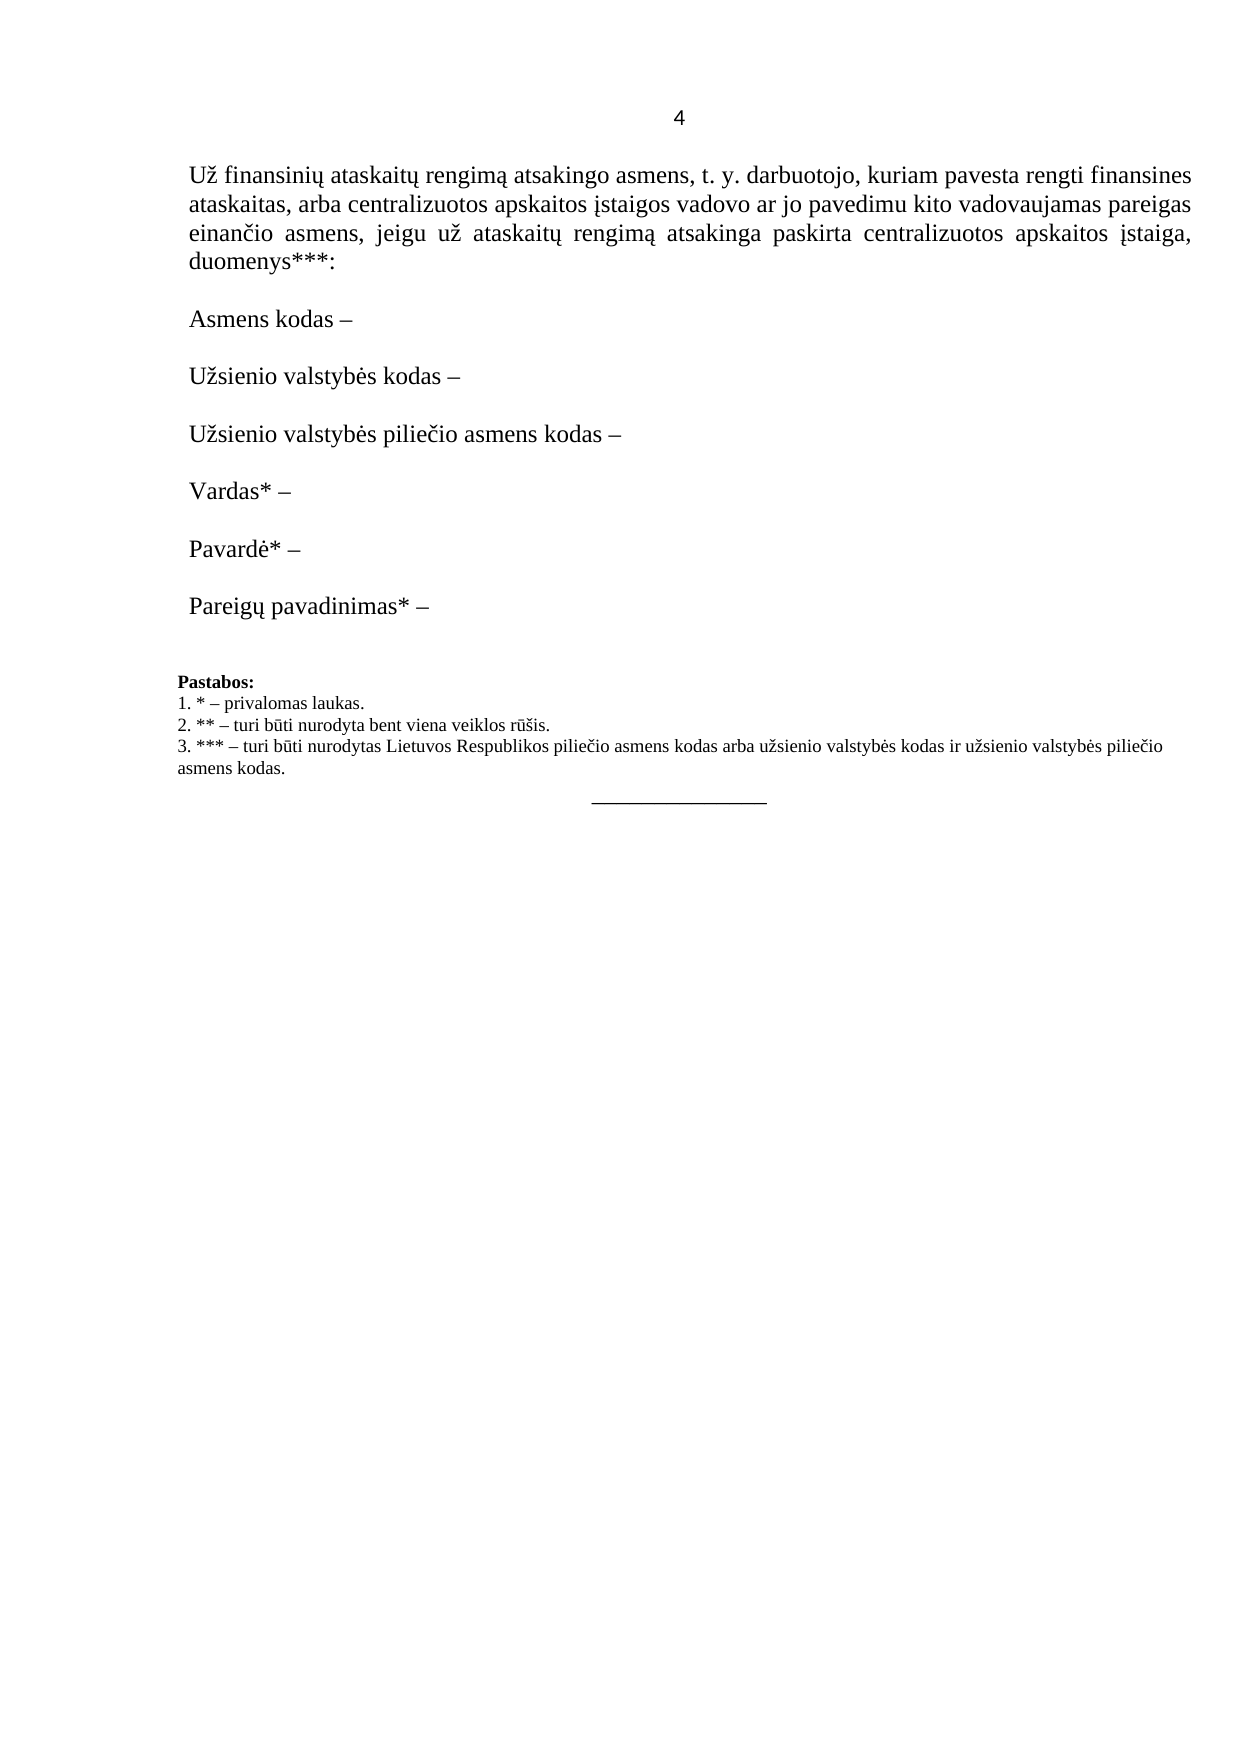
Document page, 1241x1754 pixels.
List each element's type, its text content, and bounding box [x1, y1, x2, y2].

text Pastabos: [177, 671, 1181, 692]
table_cell Už finansinių ataskaitų rengimą atsakingo asmens, t. y. darbuotojo, kuriam pavesta rengti finansines ataskaitas, arba centralizuotos apskaitos įstaigos vadovo ar jo pavedimu kito vadovaujamas pareigas einančio asmens, jeigu už ataskaitų rengimą atsakinga paskirta centralizuotos apskaitos įstaiga, duomenys***: [177, 160, 1204, 275]
text ______________ [177, 778, 1181, 807]
table_cell [177, 620, 1204, 649]
text 3. *** – turi būti nurodytas Lietuvos Respublikos piliečio asmens kodas arba užsienio valstybės kodas ir užsienio valstybės piliečio asmens kodas. [177, 735, 1181, 778]
table_cell Asmens kodas – Užsienio valstybės kodas – Užsienio valstybės piliečio asmens kodas – Vardas* – Pavardė* – Pareigų pavadinimas* – [177, 275, 1204, 620]
text 1. * – privalomas laukas. [177, 692, 1181, 714]
text 2. ** – turi būti nurodyta bent viena veiklos rūšis. [177, 714, 1181, 735]
